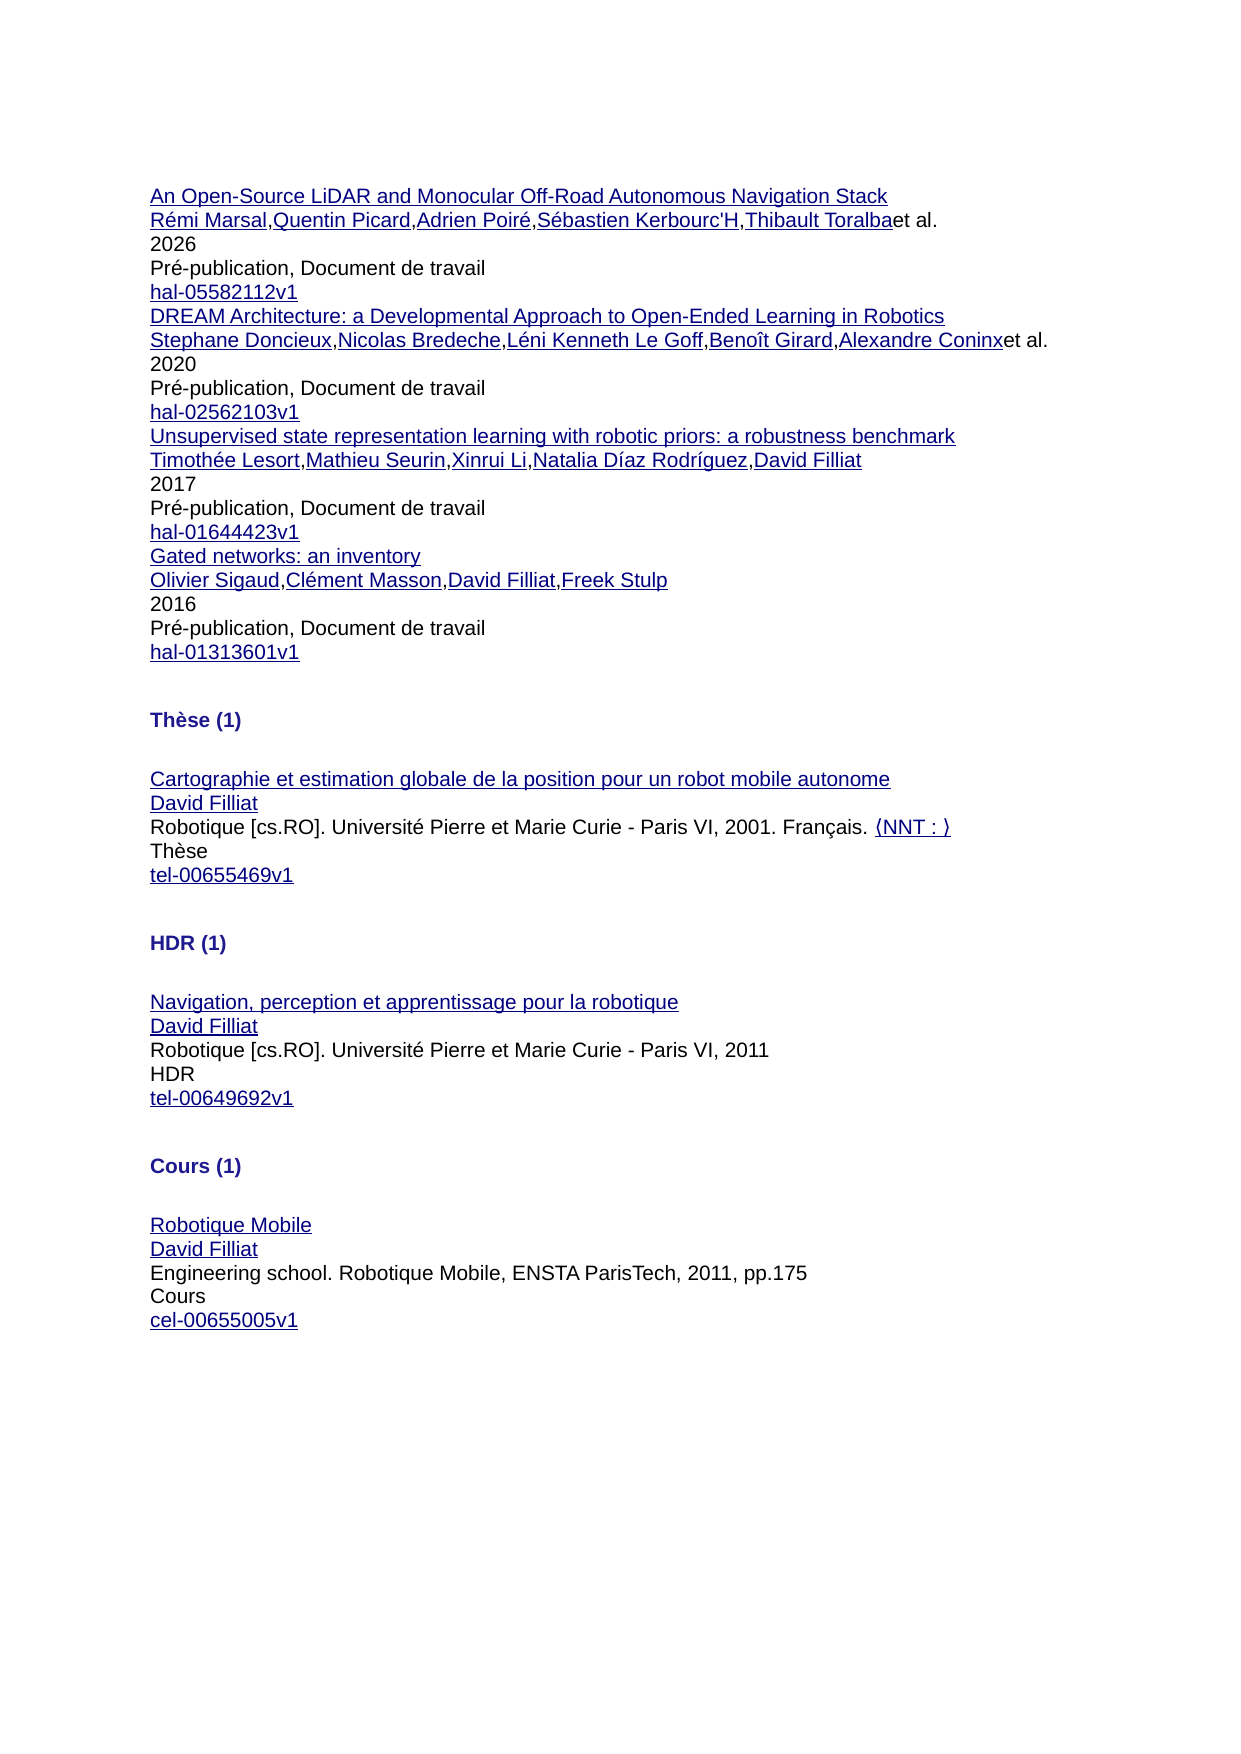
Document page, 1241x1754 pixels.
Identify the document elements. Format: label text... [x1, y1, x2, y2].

table_header Robotique Mobile David Filliat Engineering school. Robotique Mobile, ENSTA ParisTech, 2011, pp.175 Cours cel-00655005v1 [150, 1213, 1090, 1332]
table_header Cartographie et estimation globale de la position pour un robot mobile autonome David Filliat Robotique [cs.RO]. Université Pierre et Marie Curie - Paris VI, 2001. Français. ⟨NNT : ⟩ Thèse tel-00655469v1 [150, 767, 1090, 886]
table_cell Unsupervised state representation learning with robotic priors: a robustness benchmark Timothée Lesort,Mathieu Seurin,Xinrui Li,Natalia Díaz Rodríguez,David Filliat 2017 Pré-publication, Document de travail hal-01644423v1 [150, 424, 1090, 544]
subtitle HDR (1) [150, 931, 1090, 955]
table_cell Gated networks: an inventory Olivier Sigaud,Clément Masson,David Filliat,Freek Stulp 2016 Pré-publication, Document de travail hal-01313601v1 [150, 544, 1090, 663]
table_header Navigation, perception et apprentissage pour la robotique David Filliat Robotique [cs.RO]. Université Pierre et Marie Curie - Paris VI, 2011 HDR tel-00649692v1 [150, 990, 1090, 1109]
subtitle Thèse (1) [150, 708, 1090, 732]
subtitle Cours (1) [150, 1154, 1090, 1178]
table_header An Open-Source LiDAR and Monocular Off-Road Autonomous Navigation Stack Rémi Marsal,Quentin Picard,Adrien Poiré,Sébastien Kerbourc'H,Thibault Toralbaet al. 2026 Pré-publication, Document de travail hal-05582112v1 [150, 184, 1090, 304]
table_cell DREAM Architecture: a Developmental Approach to Open-Ended Learning in Robotics Stephane Doncieux,Nicolas Bredeche,Léni Kenneth Le Goff,Benoît Girard,Alexandre Coninxet al. 2020 Pré-publication, Document de travail hal-02562103v1 [150, 304, 1090, 424]
